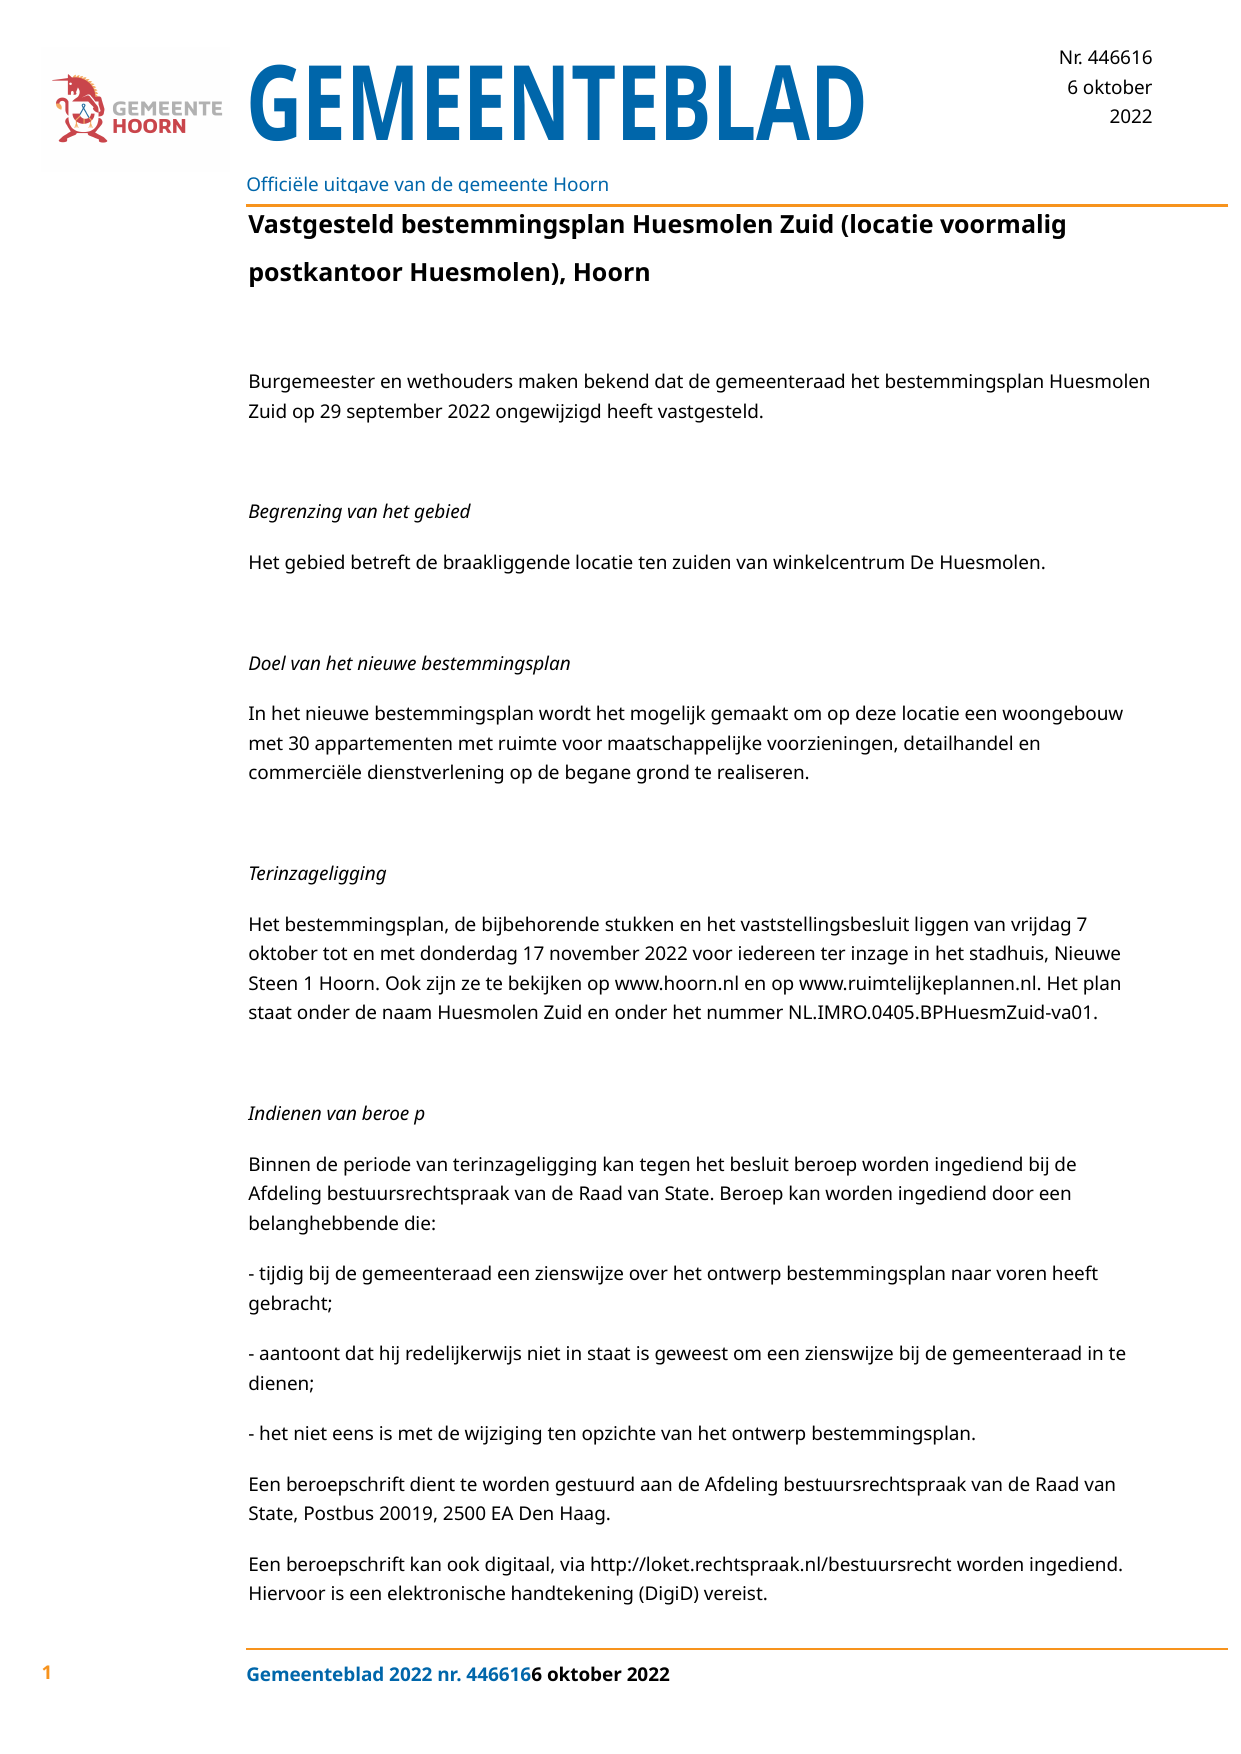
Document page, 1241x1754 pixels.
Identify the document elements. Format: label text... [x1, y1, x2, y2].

text Burgemeester en wethouders maken bekend dat de gemeenteraad het bestemmingsplan Huesmolen Zuid op 29 september 2022 ongewijzigd heeft vastgesteld. [248, 368, 1152, 424]
text Het bestemmingsplan, de bijbehorende stukken en het vaststellingsbesluit liggen van vrijdag 7 oktober tot en met donderdag 17 november 2022 voor iedereen ter inzage in het stadhuis, Nieuwe Steen 1 Hoorn. Ook zijn ze te bekijken op www.hoorn.nl en op www.ruimtelijkeplannen.nl. Het plan staat onder de naam Huesmolen Zuid en onder het nummer NL.IMRO.0405.BPHuesmZuid-va01. [248, 911, 1152, 1025]
text - het niet eens is met de wijziging ten opzichte van het ontwerp bestemmingsplan. [248, 1420, 1152, 1446]
text Vastgesteld bestemmingsplan Huesmolen Zuid (locatie voormalig postkantoor Huesmolen), Hoorn [248, 207, 1152, 288]
text Binnen de periode van terinzageligging kan tegen het besluit beroep worden ingediend bij de Afdeling bestuursrechtspraak van de Raad van State. Beroep kan worden ingediend door een belanghebbende die: [248, 1151, 1152, 1236]
text Begrenzing van het gebied [248, 499, 1152, 524]
text Doel van het nieuwe bestemmingsplan [248, 650, 1152, 676]
text In het nieuwe bestemmingsplan wordt het mogelijk gemaakt om op deze locatie een woongebouw met 30 appartementen met ruimte voor maatschappelijke voorzieningen, detailhandel en commerciële dienstverlening op de begane grond te realiseren. [248, 700, 1152, 785]
text Een beroepschrift kan ook digitaal, via http://loket.rechtspraak.nl/bestuursrecht worden ingediend. Hiervoor is een elektronische handtekening (DigiD) vereist. [248, 1551, 1152, 1606]
text Het gebied betreft de braakliggende locatie ten zuiden van winkelcentrum De Huesmolen. [248, 549, 1152, 575]
picture [41, 47, 231, 172]
text Een beroepschrift dient te worden gestuurd aan de Afdeling bestuursrechtspraak van de Raad van State, Postbus 20019, 2500 EA Den Haag. [248, 1471, 1152, 1526]
text - aantoont dat hij redelijkerwijs niet in staat is geweest om een zienswijze bij de gemeenteraad in te dienen; [248, 1340, 1152, 1396]
text - tijdig bij de gemeenteraad een zienswijze over het ontwerp bestemmingsplan naar voren heeft gebracht; [248, 1260, 1152, 1316]
text Terinzageligging [248, 860, 1152, 886]
text Indienen van beroe p [248, 1100, 1152, 1126]
